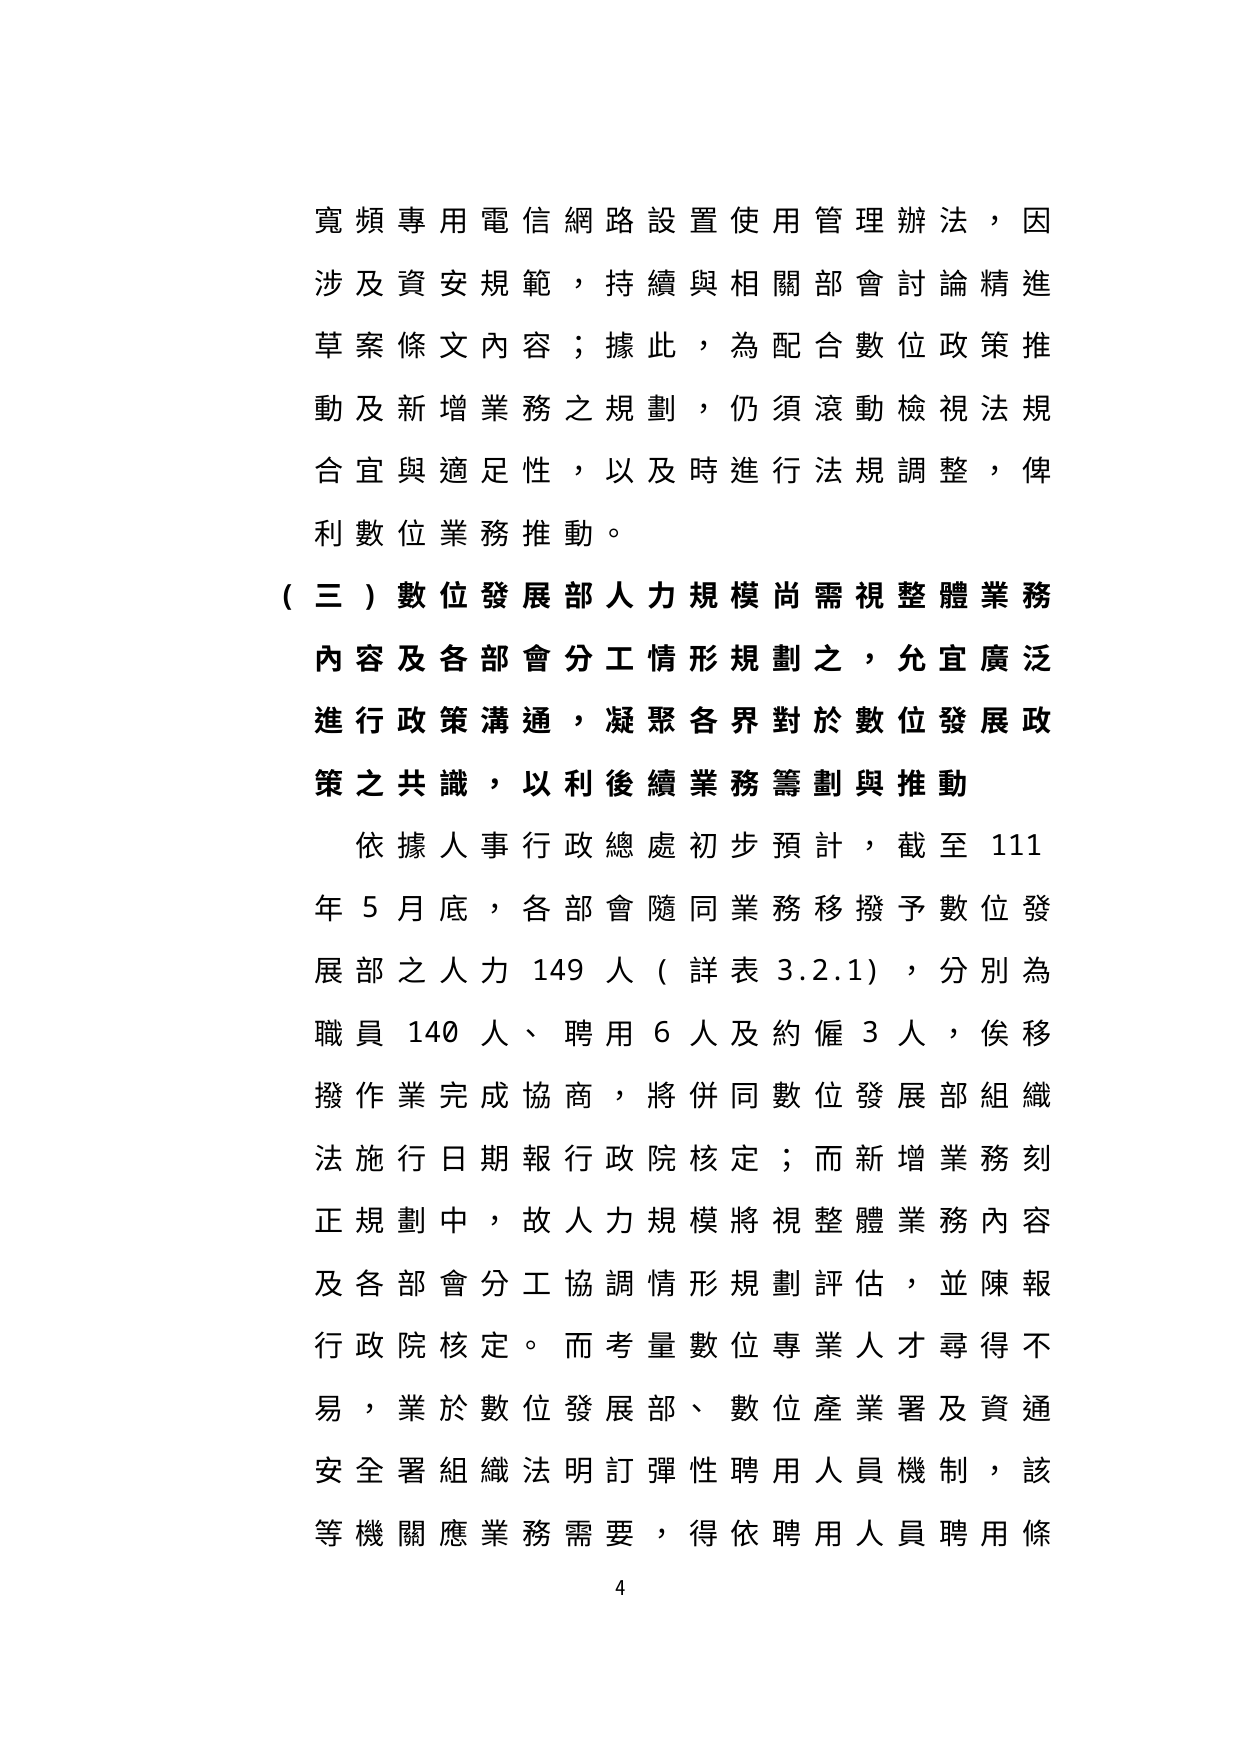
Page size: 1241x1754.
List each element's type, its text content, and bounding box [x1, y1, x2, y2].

text (三)數位發展部人力規模尚需視整體業務內容及各部會分工情形規劃之，允宜廣泛進行政策溝通，凝聚各界對於數位發展政策之共識，以利後續業務籌劃與推動 [242, 552, 1058, 802]
text 配合原分屬各部會通訊、資訊、資通安全、網路及傳播等業務移至數位發展部主管，行政院賡續盤整相關法規，截至111年4月底，經盤點須移撥數位發展部主管之法規計有7個法律及41個法規命令、行政規則，惟前揭法規於數位發展部組織法施行前仍有新增或異動之可能，將配合該部組織法施行日再確認公告內容，並依行政程序法辦理公告變更管轄機關。此外，為保障數位環境之安全，對數位通訊傳播服務提供者課予相關責任及義務，刻正辦理數位通訊傳播服務法草案之法制作業；另依電信管理法第50條第7項定訂行動寬頻專用電信網路設置使用管理辦法，因涉及資安規範，持續與相關部會討論精進草案條文內容；據此，為配合數位政策推動及新增業務之規劃，仍須滾動檢視法規合宜與適足性，以及時進行法規調整，俾利數位業務推動。 [271, 177, 1058, 552]
text 依據人事行政總處初步預計，截至111年5月底，各部會隨同業務移撥予數位發展部之人力149人(詳表3.2.1)，分別為職員140人、聘用6人及約僱3人，俟移撥作業完成協商，將併同數位發展部組織法施行日期報行政院核定；而新增業務刻正規劃中，故人力規模將視整體業務內容及各部會分工協調情形規劃評估，並陳報行政院核定。而考量數位專業人才尋得不易，業於數位發展部、數位產業署及資通安全署組織法明訂彈性聘用人員機制，該等機關應業務需要，得依聘用人員聘用條例規定，聘用具數位科技、數位經濟及資通安全領域與應用及管理相關之專業人員，各機關聘用員額不得超過100人(詳表3.2.2)，以符合進用多元化人才需求。 [271, 802, 1058, 1552]
